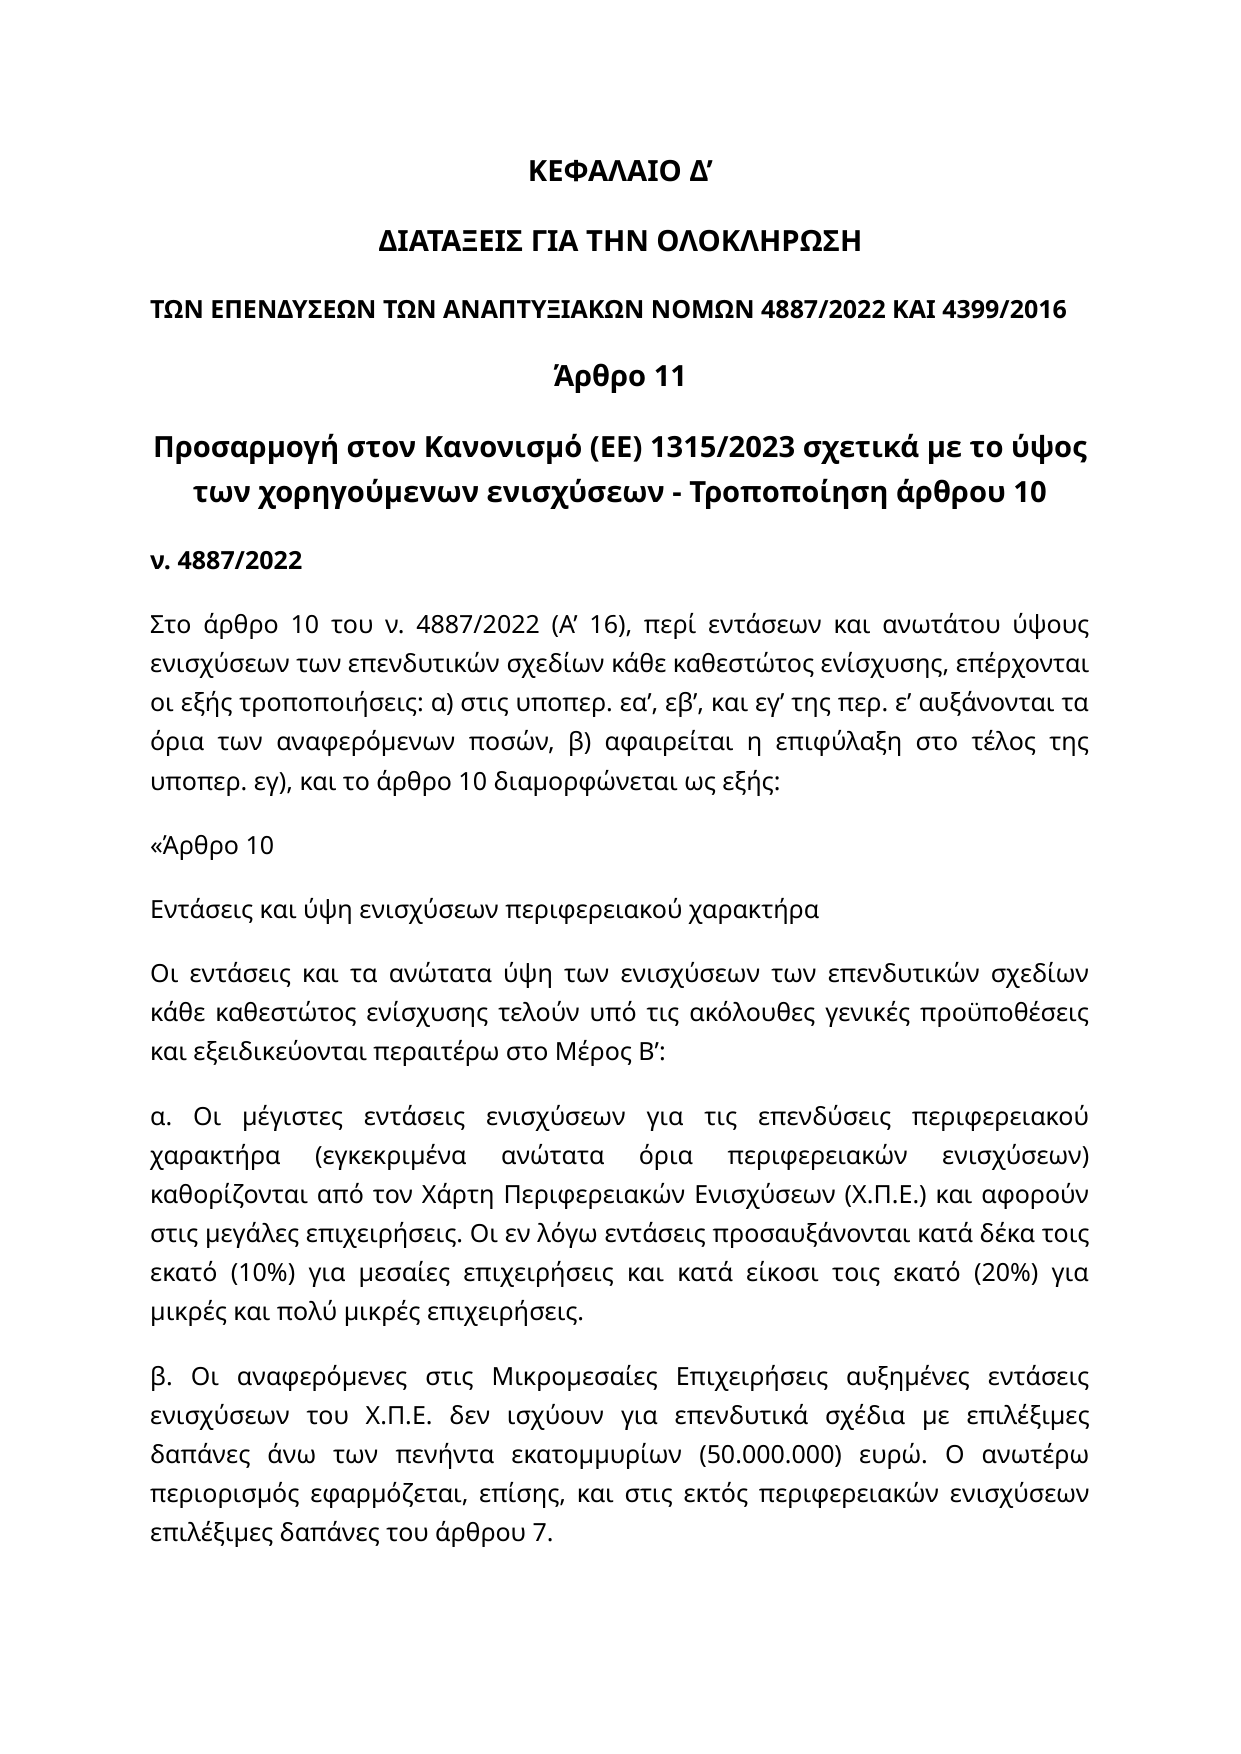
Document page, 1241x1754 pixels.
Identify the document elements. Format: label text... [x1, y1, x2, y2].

subtitle Άρθρο 11 [150, 355, 1090, 395]
text Στο άρθρο 10 του ν. 4887/2022 (Α’ 16), περί εντάσεων και ανωτάτου ύψους ενισχύσεων των επενδυτικών σχεδίων κάθε καθεστώτος ενίσχυσης, επέρχονται οι εξής τροποποιήσεις: α) στις υποπερ. εα’, εβ’, και εγ’ της περ. ε’ αυξάνονται τα όρια των αναφερόμενων ποσών, β) αφαιρείται η επιφύλαξη στο τέλος της υποπερ. εγ), και το άρθρο 10 διαμορφώνεται ως εξής: [150, 606, 1090, 797]
text β. Οι αναφερόμενες στις Μικρομεσαίες Επιχειρήσεις αυξημένες εντάσεις ενισχύσεων του Χ.Π.Ε. δεν ισχύουν για επενδυτικά σχέδια με επιλέξιμες δαπάνες άνω των πενήντα εκατομμυρίων (50.000.000) ευρώ. Ο ανωτέρω περιορισμός εφαρμόζεται, επίσης, και στις εκτός περιφερειακών ενισχύσεων επιλέξιμες δαπάνες του άρθρου 7. [150, 1358, 1090, 1549]
text ΤΩΝ ΕΠΕΝΔΥΣΕΩΝ ΤΩΝ ΑΝΑΠΤΥΞΙΑΚΩΝ ΝΟΜΩΝ 4887/2022 ΚΑΙ 4399/2016 [150, 291, 1090, 325]
text ν. 4887/2022 [150, 542, 1090, 576]
text Οι εντάσεις και τα ανώτατα ύψη των ενισχύσεων των επενδυτικών σχεδίων κάθε καθεστώτος ενίσχυσης τελούν υπό τις ακόλουθες γενικές προϋποθέσεις και εξειδικεύονται περαιτέρω στο Μέρος Β’: [150, 956, 1090, 1068]
subtitle ΚΕΦΑΛΑΙΟ Δ’ [150, 150, 1090, 190]
subtitle ΔΙΑΤΑΞΕΙΣ ΓΙΑ ΤΗΝ ΟΛΟΚΛΗΡΩΣΗ [150, 221, 1090, 260]
subtitle Προσαρμογή στον Κανονισμό (ΕΕ) 1315/2023 σχετικά με το ύψος των χορηγούμενων ενισχύσεων - Τροποποίηση άρθρου 10 [150, 426, 1090, 511]
text Εντάσεις και ύψη ενισχύσεων περιφερειακού χαρακτήρα [150, 891, 1090, 926]
text «Άρθρο 10 [150, 827, 1090, 861]
text α. Οι μέγιστες εντάσεις ενισχύσεων για τις επενδύσεις περιφερειακού χαρακτήρα (εγκεκριμένα ανώτατα όρια περιφερειακών ενισχύσεων) καθορίζονται από τον Χάρτη Περιφερειακών Ενισχύσεων (Χ.Π.Ε.) και αφορούν στις μεγάλες επιχειρήσεις. Οι εν λόγω εντάσεις προσαυξάνονται κατά δέκα τοις εκατό (10%) για μεσαίες επιχειρήσεις και κατά είκοσι τοις εκατό (20%) για μικρές και πολύ μικρές επιχειρήσεις. [150, 1098, 1090, 1328]
